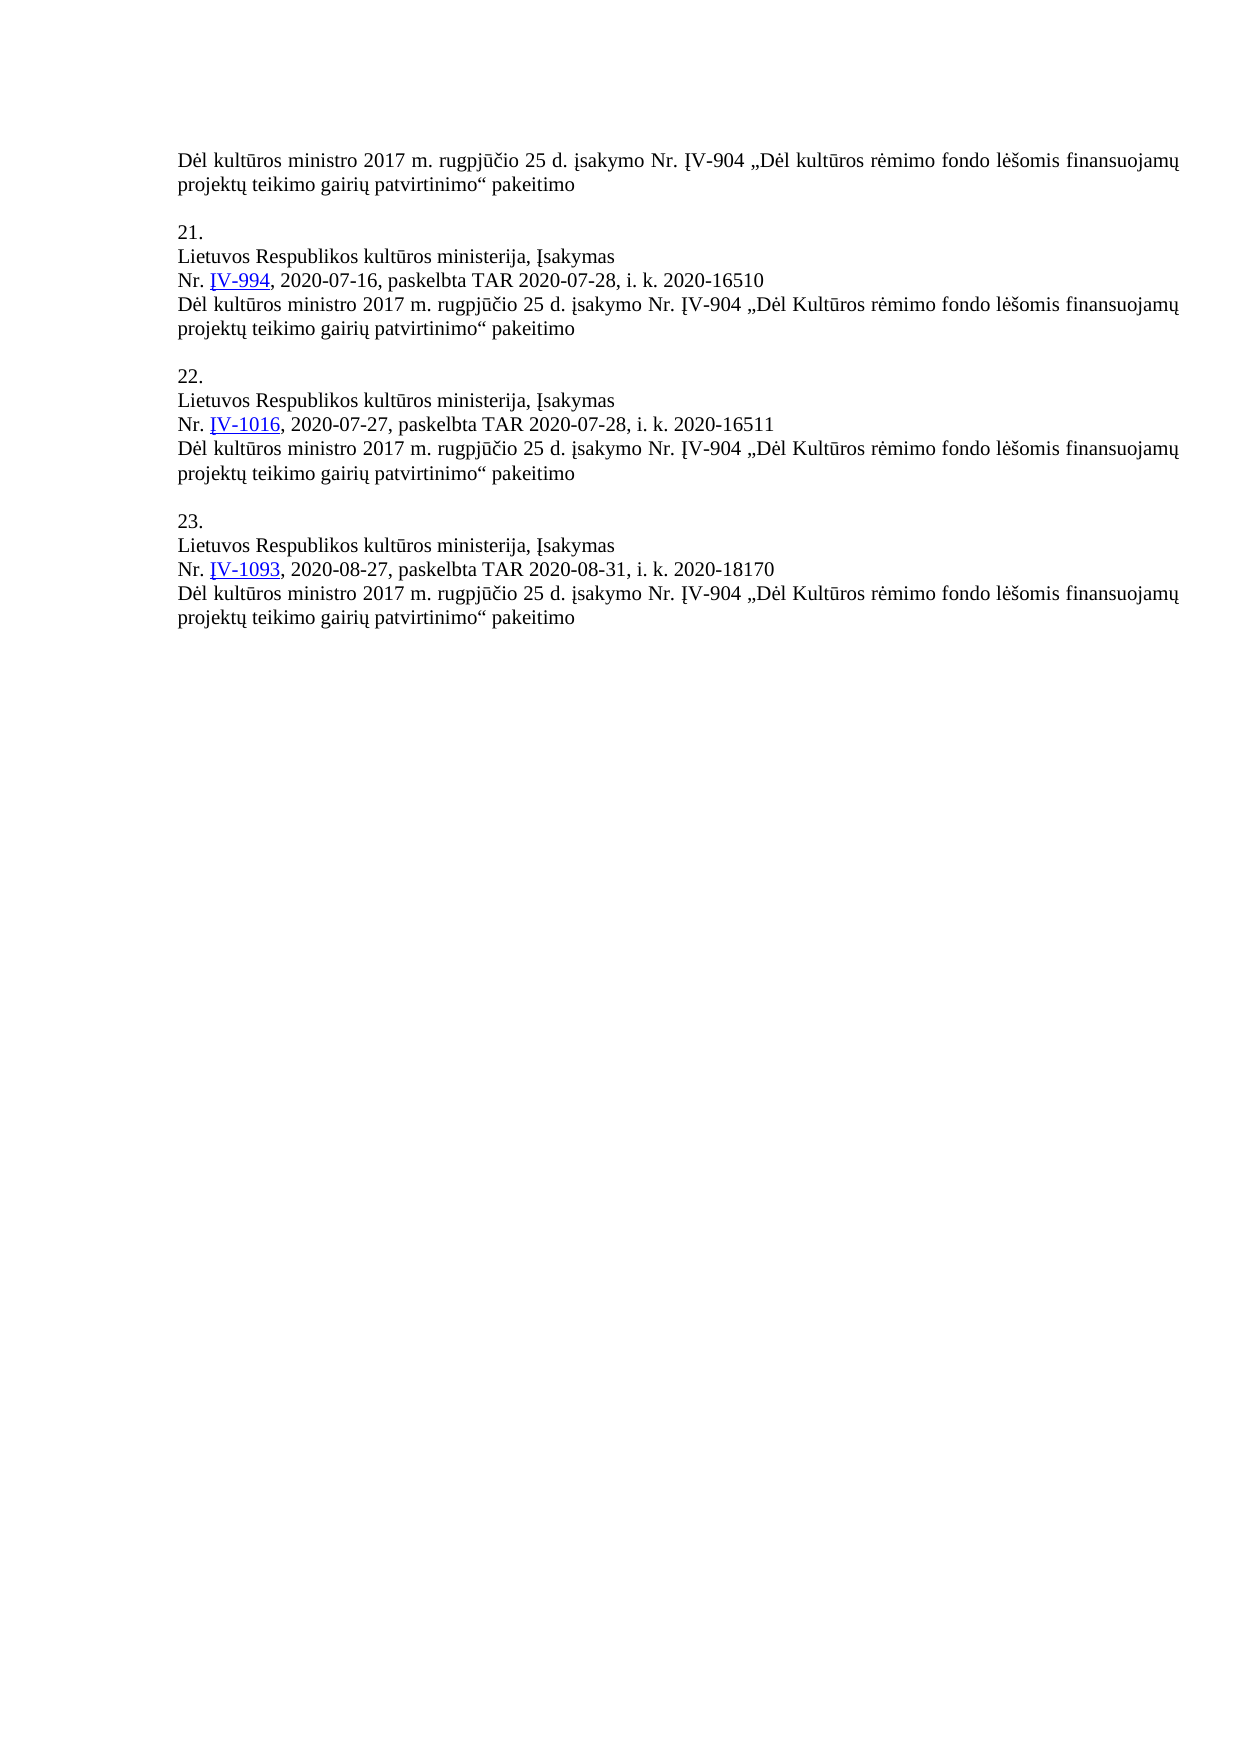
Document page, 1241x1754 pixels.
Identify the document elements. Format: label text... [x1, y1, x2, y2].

text 23. [177, 508, 1181, 533]
text Lietuvos Respublikos kultūros ministerija, Įsakymas [177, 533, 1181, 557]
text 22. [177, 364, 1181, 388]
text Nr. ĮV-994, 2020-07-16, paskelbta TAR 2020-07-28, i. k. 2020-16510 [177, 268, 1181, 292]
text Dėl kultūros ministro 2017 m. rugpjūčio 25 d. įsakymo Nr. ĮV-904 „Dėl Kultūros rėmimo fondo lėšomis finansuojamų projektų teikimo gairių patvirtinimo“ pakeitimo [177, 292, 1181, 340]
text Lietuvos Respublikos kultūros ministerija, Įsakymas [177, 244, 1181, 268]
text Dėl kultūros ministro 2017 m. rugpjūčio 25 d. įsakymo Nr. ĮV-904 „Dėl Kultūros rėmimo fondo lėšomis finansuojamų projektų teikimo gairių patvirtinimo“ pakeitimo [177, 581, 1181, 629]
text Dėl kultūros ministro 2017 m. rugpjūčio 25 d. įsakymo Nr. ĮV-904 „Dėl kultūros rėmimo fondo lėšomis finansuojamų projektų teikimo gairių patvirtinimo“ pakeitimo [177, 148, 1181, 196]
text Nr. ĮV-1093, 2020-08-27, paskelbta TAR 2020-08-31, i. k. 2020-18170 [177, 557, 1181, 581]
text 21. [177, 220, 1181, 244]
text Dėl kultūros ministro 2017 m. rugpjūčio 25 d. įsakymo Nr. ĮV-904 „Dėl Kultūros rėmimo fondo lėšomis finansuojamų projektų teikimo gairių patvirtinimo“ pakeitimo [177, 436, 1181, 484]
text Nr. ĮV-1016, 2020-07-27, paskelbta TAR 2020-07-28, i. k. 2020-16511 [177, 412, 1181, 436]
text Lietuvos Respublikos kultūros ministerija, Įsakymas [177, 388, 1181, 412]
